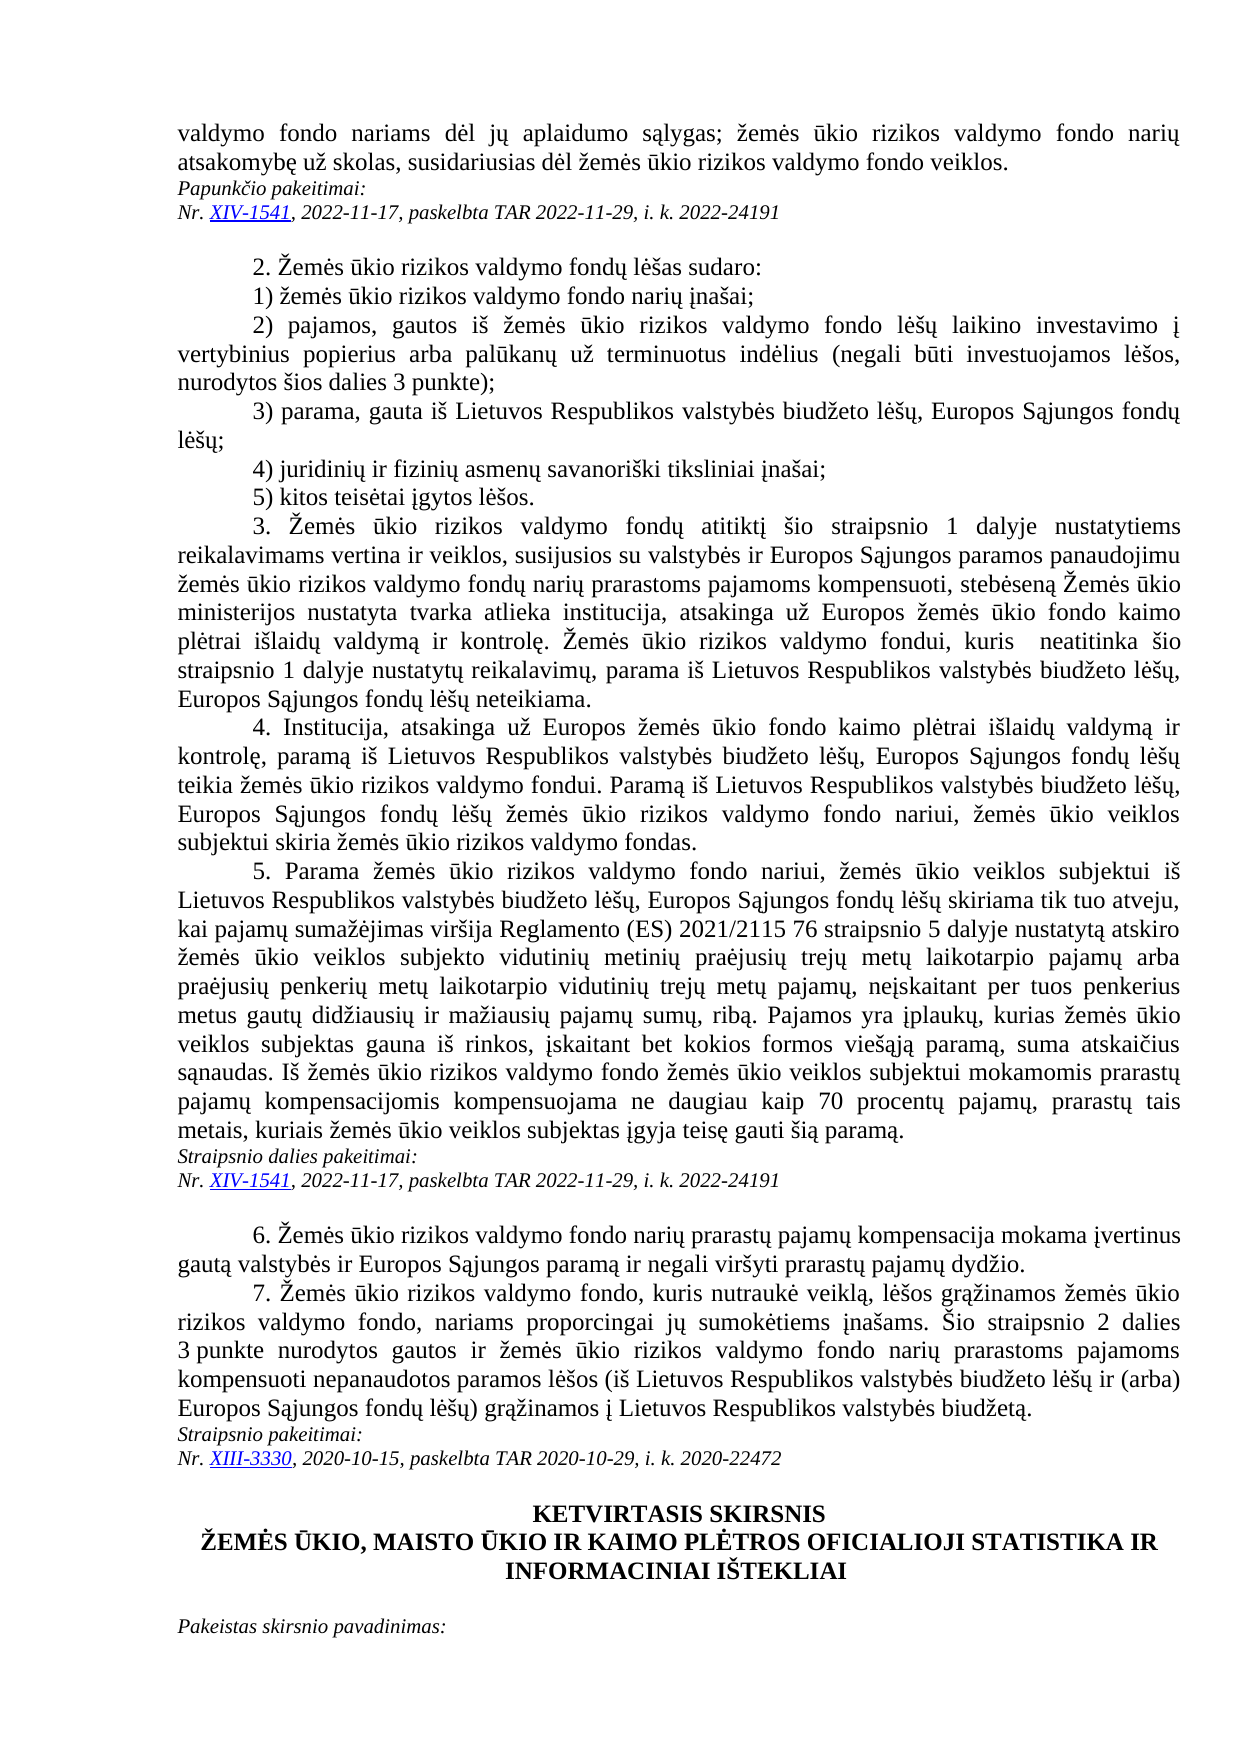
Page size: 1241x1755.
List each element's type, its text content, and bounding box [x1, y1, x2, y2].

text Straipsnio dalies pakeitimai: [177, 1144, 1181, 1168]
text valdymo fondo nariams dėl jų aplaidumo sąlygas; žemės ūkio rizikos valdymo fondo narių atsakomybę už skolas, susidariusias dėl žemės ūkio rizikos valdymo fondo veiklos. [177, 118, 1181, 176]
text 5. Parama žemės ūkio rizikos valdymo fondo nariui, žemės ūkio veiklos subjektui iš Lietuvos Respublikos valstybės biudžeto lėšų, Europos Sąjungos fondų lėšų skiriama tik tuo atveju, kai pajamų sumažėjimas viršija Reglamento (ES) 2021/2115 76 straipsnio 5 dalyje nustatytą atskiro žemės ūkio veiklos subjekto vidutinių metinių praėjusių trejų metų laikotarpio pajamų arba praėjusių penkerių metų laikotarpio vidutinių trejų metų pajamų, neįskaitant per tuos penkerius metus gautų didžiausių ir mažiausių pajamų sumų, ribą. Pajamos yra įplaukų, kurias žemės ūkio veiklos subjektas gauna iš rinkos, įskaitant bet kokios formos viešąją paramą, suma atskaičius sąnaudas. Iš žemės ūkio rizikos valdymo fondo žemės ūkio veiklos subjektui mokamomis prarastų pajamų kompensacijomis kompensuojama ne daugiau kaip 70 procentų pajamų, prarastų tais metais, kuriais žemės ūkio veiklos subjektas įgyja teisę gauti šią paramą. [177, 856, 1181, 1144]
text 1) žemės ūkio rizikos valdymo fondo narių įnašai; [177, 281, 1181, 310]
text Nr. XIV-1541, 2022-11-17, paskelbta TAR 2022-11-29, i. k. 2022-24191 [177, 200, 1181, 224]
text Papunkčio pakeitimai: [177, 176, 1181, 200]
text 2. Žemės ūkio rizikos valdymo fondų lėšas sudaro: [177, 252, 1181, 281]
text 4) juridinių ir fizinių asmenų savanoriški tiksliniai įnašai; [177, 454, 1181, 482]
text 5) kitos teisėtai įgytos lėšos. [177, 482, 1181, 511]
text Nr. XIII-3330, 2020-10-15, paskelbta TAR 2020-10-29, i. k. 2020-22472 [177, 1446, 1181, 1470]
text Nr. XIV-1541, 2022-11-17, paskelbta TAR 2022-11-29, i. k. 2022-24191 [177, 1168, 1181, 1192]
text 2) pajamos, gautos iš žemės ūkio rizikos valdymo fondo lėšų laikino investavimo į vertybinius popierius arba palūkanų už terminuotus indėlius (negali būti investuojamos lėšos, nurodytos šios dalies 3 punkte); [177, 310, 1181, 396]
text Straipsnio pakeitimai: [177, 1422, 1181, 1446]
text KETVIRTASIS SKIRSNIS [177, 1499, 1181, 1527]
text 3) parama, gauta iš Lietuvos Respublikos valstybės biudžeto lėšų, Europos Sąjungos fondų lėšų; [177, 396, 1181, 454]
text 6. Žemės ūkio rizikos valdymo fondo narių prarastų pajamų kompensacija mokama įvertinus gautą valstybės ir Europos Sąjungos paramą ir negali viršyti prarastų pajamų dydžio. [177, 1221, 1181, 1278]
text 7. Žemės ūkio rizikos valdymo fondo, kuris nutraukė veiklą, lėšos grąžinamos žemės ūkio rizikos valdymo fondo, nariams proporcingai jų sumokėtiems įnašams. Šio straipsnio 2 dalies 3 punkte nurodytos gautos ir žemės ūkio rizikos valdymo fondo narių prarastoms pajamoms kompensuoti nepanaudotos paramos lėšos (iš Lietuvos Respublikos valstybės biudžeto lėšų ir (arba) Europos Sąjungos fondų lėšų) grąžinamos į Lietuvos Respublikos valstybės biudžetą. [177, 1278, 1181, 1422]
text Pakeistas skirsnio pavadinimas: [177, 1614, 1181, 1638]
text 4. Institucija, atsakinga už Europos žemės ūkio fondo kaimo plėtrai išlaidų valdymą ir kontrolę, paramą iš Lietuvos Respublikos valstybės biudžeto lėšų, Europos Sąjungos fondų lėšų teikia žemės ūkio rizikos valdymo fondui. Paramą iš Lietuvos Respublikos valstybės biudžeto lėšų, Europos Sąjungos fondų lėšų žemės ūkio rizikos valdymo fondo nariui, žemės ūkio veiklos subjektui skiria žemės ūkio rizikos valdymo fondas. [177, 712, 1181, 856]
text 3. Žemės ūkio rizikos valdymo fondų atitiktį šio straipsnio 1 dalyje nustatytiems reikalavimams vertina ir veiklos, susijusios su valstybės ir Europos Sąjungos paramos panaudojimu žemės ūkio rizikos valdymo fondų narių prarastoms pajamoms kompensuoti, stebėseną Žemės ūkio ministerijos nustatyta tvarka atlieka institucija, atsakinga už Europos žemės ūkio fondo kaimo plėtrai išlaidų valdymą ir kontrolę. Žemės ūkio rizikos valdymo fondui, kuris neatitinka šio straipsnio 1 dalyje nustatytų reikalavimų, parama iš Lietuvos Respublikos valstybės biudžeto lėšų, Europos Sąjungos fondų lėšų neteikiama. [177, 511, 1181, 712]
text ŽEMĖS ŪKIO, MAISTO ŪKIO IR KAIMO PLĖTROS OFICIALIOJI STATISTIKA IR INFORMACINIAI IŠTEKLIAI [177, 1527, 1181, 1585]
